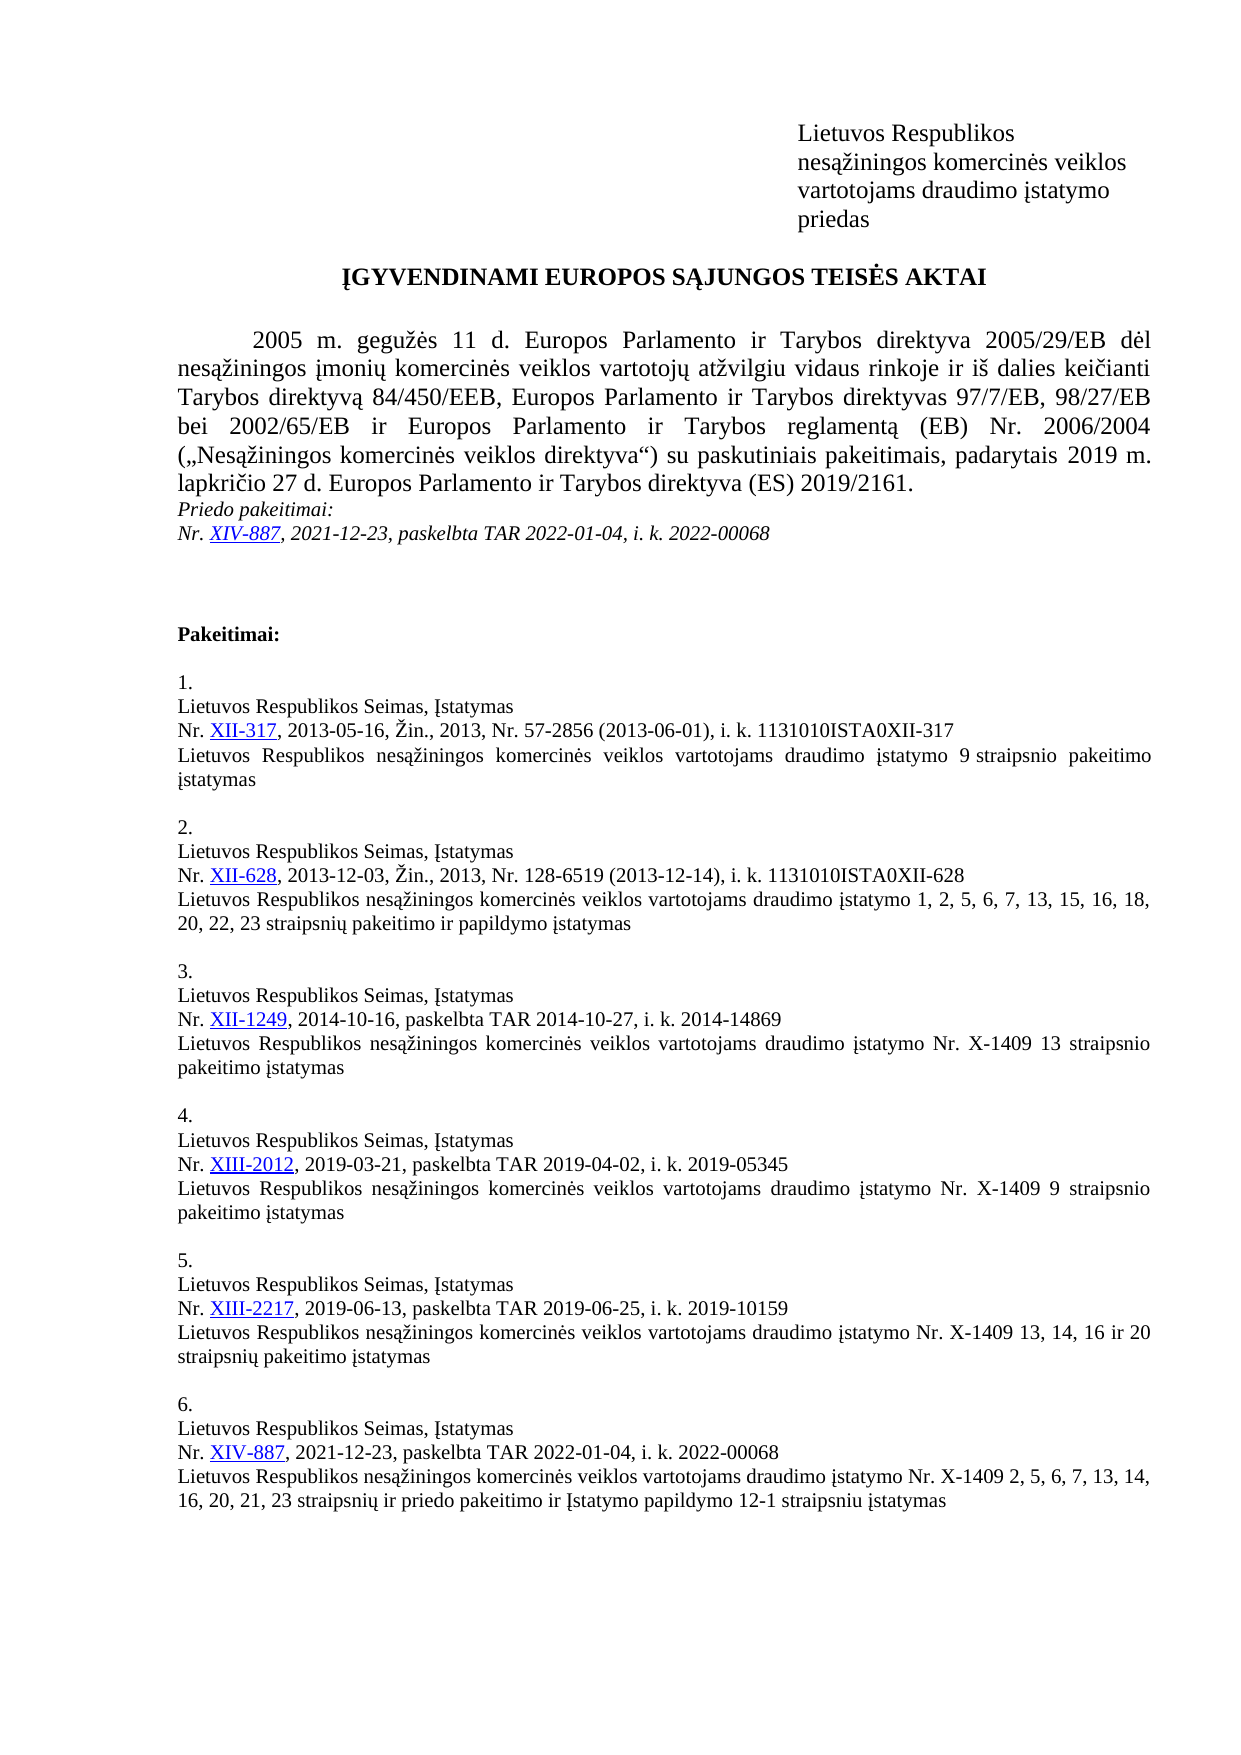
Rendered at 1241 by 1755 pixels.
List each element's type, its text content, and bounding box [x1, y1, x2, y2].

text priedas [797, 204, 1152, 233]
text 5. [177, 1248, 1152, 1272]
text 2005 m. gegužės 11 d. Europos Parlamento ir Tarybos direktyva 2005/29/EB dėl nesąžiningos įmonių komercinės veiklos vartotojų atžvilgiu vidaus rinkoje ir iš dalies keičianti Tarybos direktyvą 84/450/EEB, Europos Parlamento ir Tarybos direktyvas 97/7/EB, 98/27/EB bei 2002/65/EB ir Europos Parlamento ir Tarybos reglamentą (EB) Nr. 2006/2004 („Nesąžiningos komercinės veiklos direktyva“) su paskutiniais pakeitimais, padarytais 2019 m. lapkričio 27 d. Europos Parlamento ir Tarybos direktyva (ES) 2019/2161. [177, 325, 1152, 497]
text Nr. XIII-2012, 2019-03-21, paskelbta TAR 2019-04-02, i. k. 2019-05345 [177, 1152, 1152, 1176]
text Nr. XII-317, 2013-05-16, Žin., 2013, Nr. 57-2856 (2013-06-01), i. k. 1131010ISTA0XII-317 [177, 718, 1152, 742]
text nesąžiningos komercinės veiklos [797, 147, 1152, 176]
text Pakeitimai: [177, 622, 1152, 646]
text 2. [177, 815, 1152, 839]
text 1. [177, 670, 1152, 694]
text Lietuvos Respublikos nesąžiningos komercinės veiklos vartotojams draudimo įstatymo 1, 2, 5, 6, 7, 13, 15, 16, 18, 20, 22, 23 straipsnių pakeitimo ir papildymo įstatymas [177, 887, 1152, 935]
text Lietuvos Respublikos Seimas, Įstatymas [177, 1127, 1152, 1152]
text vartotojams draudimo įstatymo [797, 176, 1152, 204]
text Lietuvos Respublikos Seimas, Įstatymas [177, 1416, 1152, 1440]
text Lietuvos Respublikos [797, 118, 1152, 147]
text 4. [177, 1103, 1152, 1127]
text Lietuvos Respublikos nesąžiningos komercinės veiklos vartotojams draudimo įstatymo Nr. X-1409 13 straipsnio pakeitimo įstatymas [177, 1031, 1152, 1079]
text Nr. XIII-2217, 2019-06-13, paskelbta TAR 2019-06-25, i. k. 2019-10159 [177, 1296, 1152, 1320]
text Nr. XIV-887, 2021-12-23, paskelbta TAR 2022-01-04, i. k. 2022-00068 [177, 521, 1152, 545]
text Nr. XII-628, 2013-12-03, Žin., 2013, Nr. 128-6519 (2013-12-14), i. k. 1131010ISTA0XII-628 [177, 863, 1152, 887]
text Nr. XII-1249, 2014-10-16, paskelbta TAR 2014-10-27, i. k. 2014-14869 [177, 1007, 1152, 1031]
text Nr. XIV-887, 2021-12-23, paskelbta TAR 2022-01-04, i. k. 2022-00068 [177, 1440, 1152, 1464]
text Lietuvos Respublikos nesąžiningos komercinės veiklos vartotojams draudimo įstatymo Nr. X-1409 9 straipsnio pakeitimo įstatymas [177, 1176, 1152, 1224]
text Lietuvos Respublikos nesąžiningos komercinės veiklos vartotojams draudimo įstatymo Nr. X-1409 2, 5, 6, 7, 13, 14, 16, 20, 21, 23 straipsnių ir priedo pakeitimo ir Įstatymo papildymo 12-1 straipsniu įstatymas [177, 1464, 1152, 1512]
text ĮGYVENDINAMI EUROPOS SĄJUNGOS TEISĖS AKTAI [177, 262, 1152, 291]
text Lietuvos Respublikos Seimas, Įstatymas [177, 983, 1152, 1007]
text Lietuvos Respublikos Seimas, Įstatymas [177, 1272, 1152, 1296]
text Lietuvos Respublikos Seimas, Įstatymas [177, 839, 1152, 863]
text Lietuvos Respublikos Seimas, Įstatymas [177, 694, 1152, 718]
text Lietuvos Respublikos nesąžiningos komercinės veiklos vartotojams draudimo įstatymo Nr. X-1409 13, 14, 16 ir 20 straipsnių pakeitimo įstatymas [177, 1320, 1152, 1368]
text 6. [177, 1392, 1152, 1416]
text 3. [177, 959, 1152, 983]
text Priedo pakeitimai: [177, 497, 1152, 521]
text Lietuvos Respublikos nesąžiningos komercinės veiklos vartotojams draudimo įstatymo 9 straipsnio pakeitimo įstatymas [177, 742, 1152, 791]
